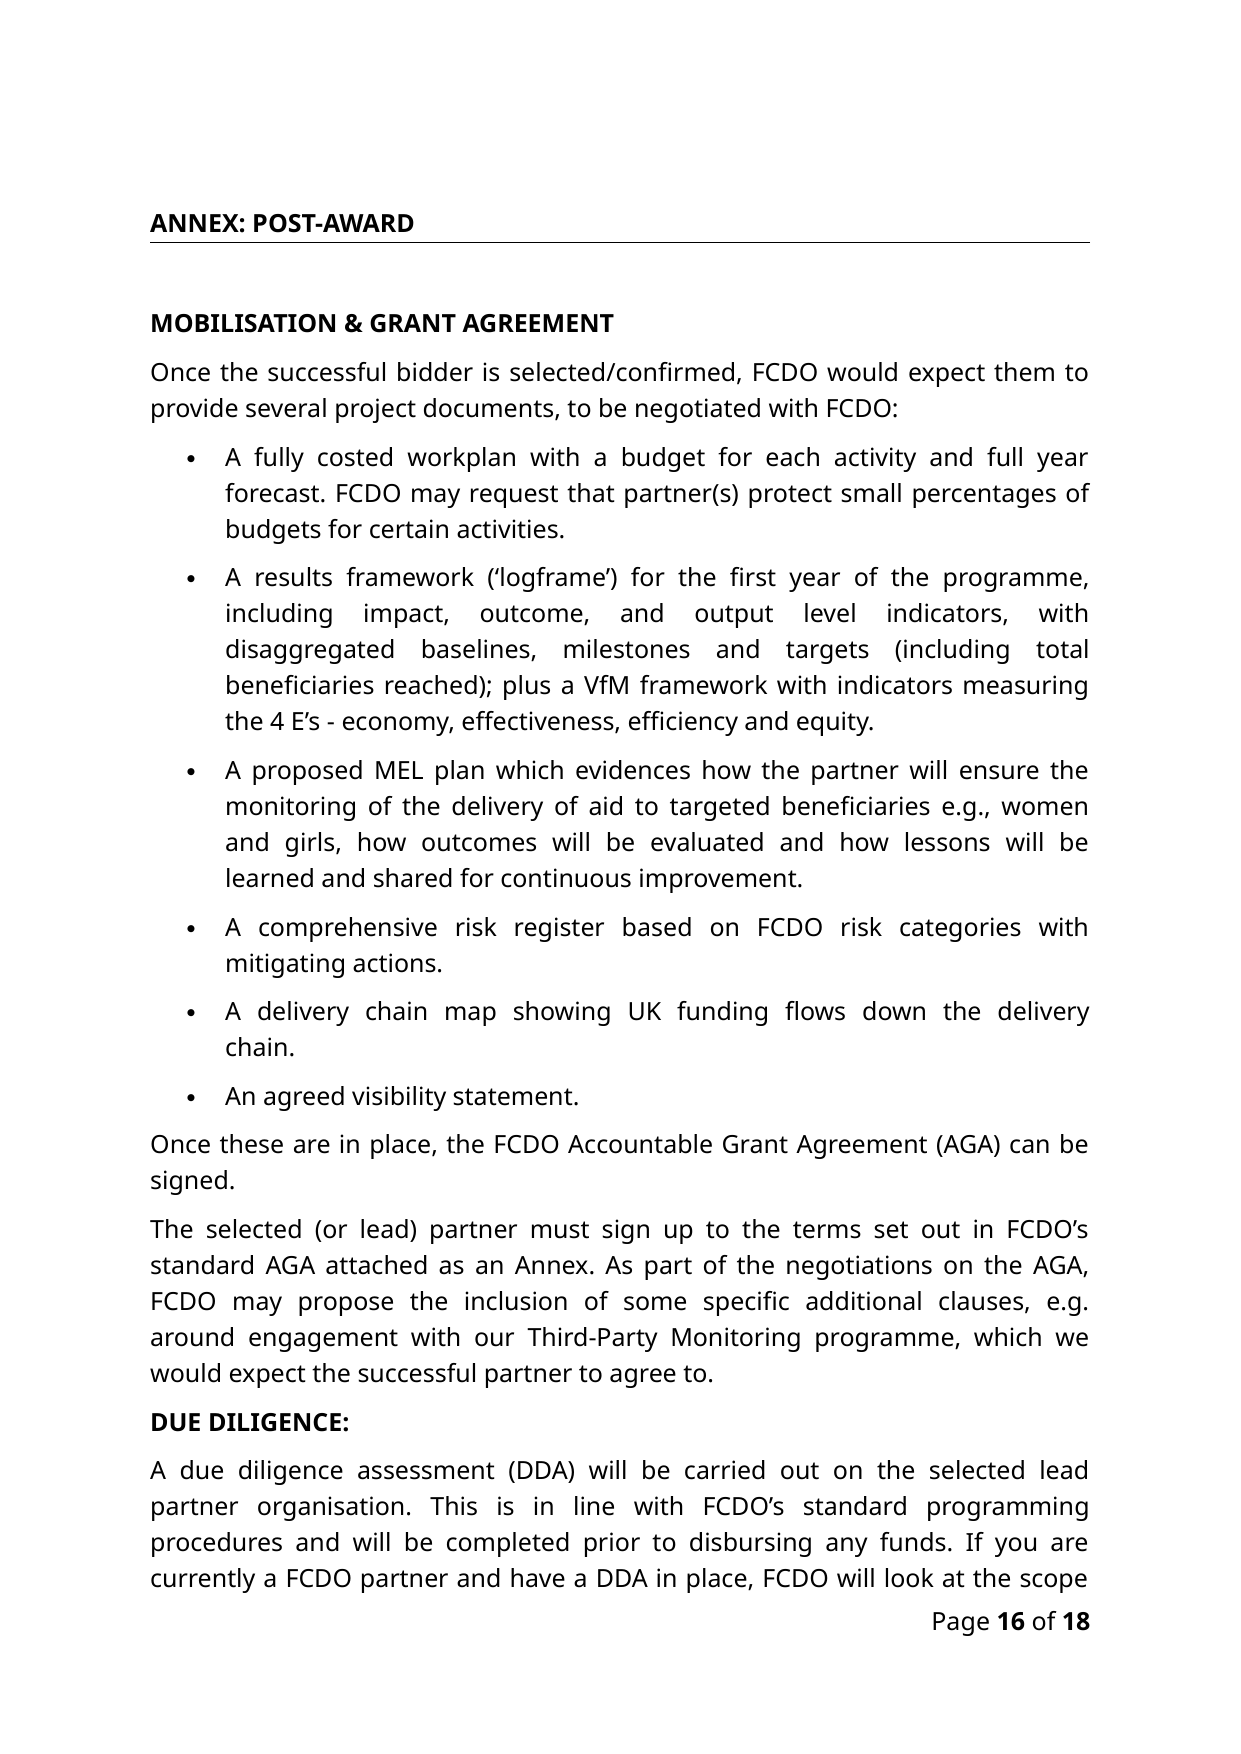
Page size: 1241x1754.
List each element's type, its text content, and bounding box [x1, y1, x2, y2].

list A proposed MEL plan which evidences how the partner will ensure the monitoring of the delivery of aid to targeted beneficiaries e.g., women and girls, how outcomes will be evaluated and how lessons will be learned and shared for continuous improvement. [187, 752, 1090, 895]
list A delivery chain map showing UK funding flows down the delivery chain. [187, 994, 1090, 1064]
list A fully costed workplan with a budget for each activity and full year forecast. FCDO may request that partner(s) protect small percentages of budgets for certain activities. [187, 439, 1090, 545]
text Once the successful bidder is selected/confirmed, FCDO would expect them to provide several project documents, to be negotiated with FCDO: [150, 354, 1090, 425]
text MOBILISATION & GRANT AGREEMENT [150, 306, 1090, 340]
text The selected (or lead) partner must sign up to the terms set out in FCDO’s standard AGA attached as an Annex. As part of the negotiations on the AGA, FCDO may propose the inclusion of some specific additional clauses, e.g. around engagement with our Third-Party Monitoring programme, which we would expect the successful partner to agree to. [150, 1211, 1090, 1390]
list A results framework (‘logframe’) for the first year of the programme, including impact, outcome, and output level indicators, with disaggregated baselines, milestones and targets (including total beneficiaries reached); plus a VfM framework with indicators measuring the 4 E’s - economy, effectiveness, efficiency and equity. [187, 560, 1090, 738]
text DUE DILIGENCE: [150, 1404, 1090, 1438]
text Once these are in place, the FCDO Accountable Grant Agreement (AGA) can be signed. [150, 1127, 1090, 1197]
text ANNEX: POST-AWARD [150, 206, 1090, 242]
text A due diligence assessment (DDA) will be carried out on the selected lead partner organisation. This is in line with FCDO’s standard programming procedures and will be completed prior to disbursing any funds. If you are currently a FCDO partner and have a DDA in place, FCDO will look at the scope [150, 1453, 1090, 1595]
list An agreed visibility statement. [187, 1078, 1090, 1112]
list A comprehensive risk register based on FCDO risk categories with mitigating actions. [187, 909, 1090, 979]
